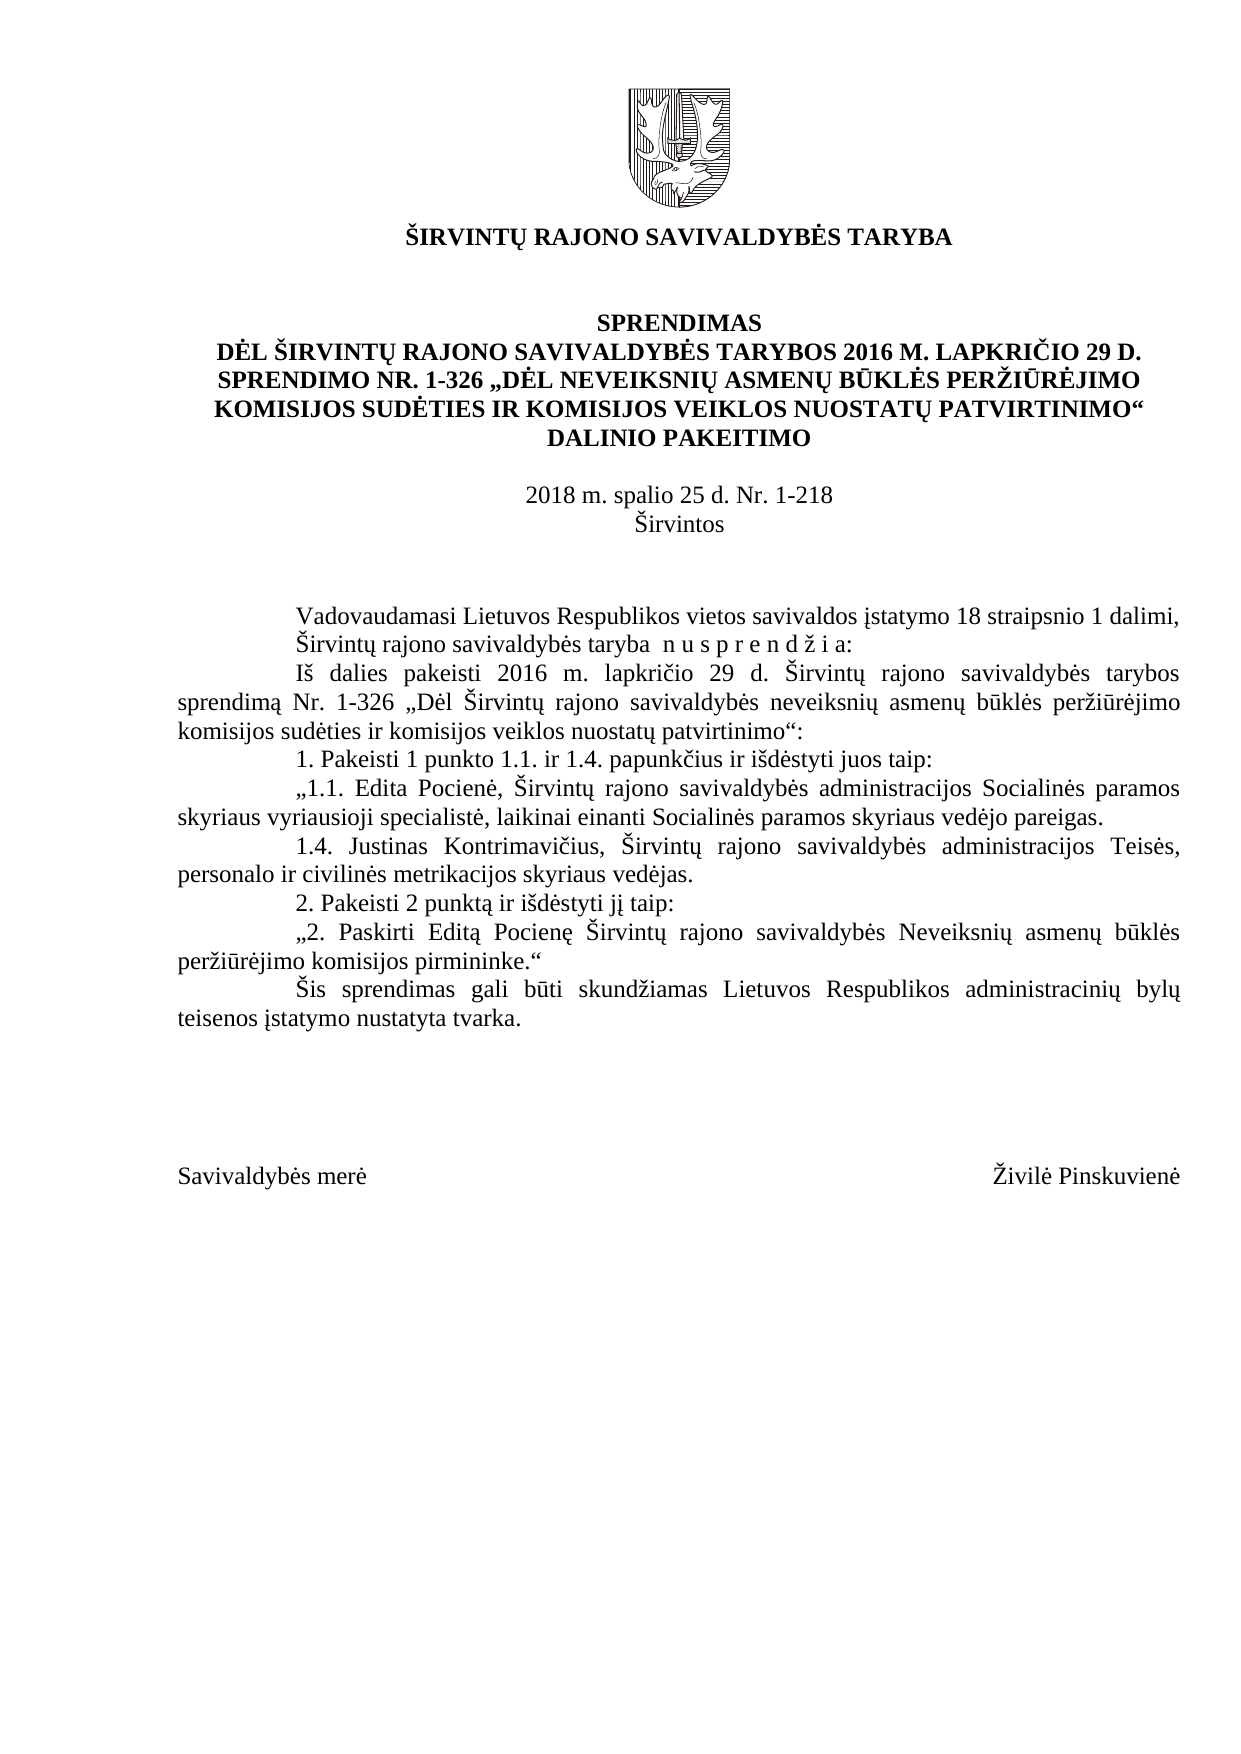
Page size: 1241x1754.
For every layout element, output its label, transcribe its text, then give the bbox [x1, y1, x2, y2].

text ŠIRVINTŲ RAJONO SAVIVALDYBĖS TARYBA [177, 222, 1181, 251]
text Šis sprendimas gali būti skundžiamas Lietuvos Respublikos administracinių bylų teisenos įstatymo nustatyta tvarka. [177, 974, 1181, 1032]
text „2. Paskirti Editą Pocienę Širvintų rajono savivaldybės Neveiksnių asmenų būklės peržiūrėjimo komisijos pirmininke.“ [177, 917, 1181, 974]
text 1. Pakeisti 1 punkto 1.1. ir 1.4. papunkčius ir išdėstyti juos taip: [177, 744, 1181, 773]
text Iš dalies pakeisti 2016 m. lapkričio 29 d. Širvintų rajono savivaldybės tarybos sprendimą Nr. 1-326 „Dėl Širvintų rajono savivaldybės neveiksnių asmenų būklės peržiūrėjimo komisijos sudėties ir komisijos veiklos nuostatų patvirtinimo“: [177, 658, 1181, 744]
text SPRENDIMAS [177, 308, 1181, 337]
text Savivaldybės merė Živilė Pinskuvienė [177, 1161, 1181, 1190]
text 2. Pakeisti 2 punktą ir išdėstyti jį taip: [177, 888, 1181, 917]
text 2018 m. spalio 25 d. Nr. 1-218 [177, 481, 1181, 509]
text Širvintos [177, 509, 1181, 538]
text 1.4. Justinas Kontrimavičius, Širvintų rajono savivaldybės administracijos Teisės, personalo ir civilinės metrikacijos skyriaus vedėjas. [177, 831, 1181, 888]
text Širvintų rajono savivaldybės taryba n u s p r e n d ž i a: [177, 629, 1181, 658]
text „1.1. Edita Pocienė, Širvintų rajono savivaldybės administracijos Socialinės paramos skyriaus vyriausioji specialistė, laikinai einanti Socialinės paramos skyriaus vedėjo pareigas. [177, 773, 1181, 831]
text DĖL Širvintų rajono SAVIVALDYBĖS TARYBOS 2016 m. LAPKRIČIO 29 D. SPRENDIMO NR. 1-326 „DĖL NEVEIKSNIŲ ASMENŲ BŪKLĖS PERŽIŪRĖJIMO KOMISIJOS SUDĖTIES IR KOMISIJOS VEIKLOS NUOSTATŲ PATVIRTINIMO“ DALINIO PAKEITIMO [177, 337, 1181, 452]
text Vadovaudamasi Lietuvos Respublikos vietos savivaldos įstatymo 18 straipsnio 1 dalimi, [177, 601, 1181, 629]
